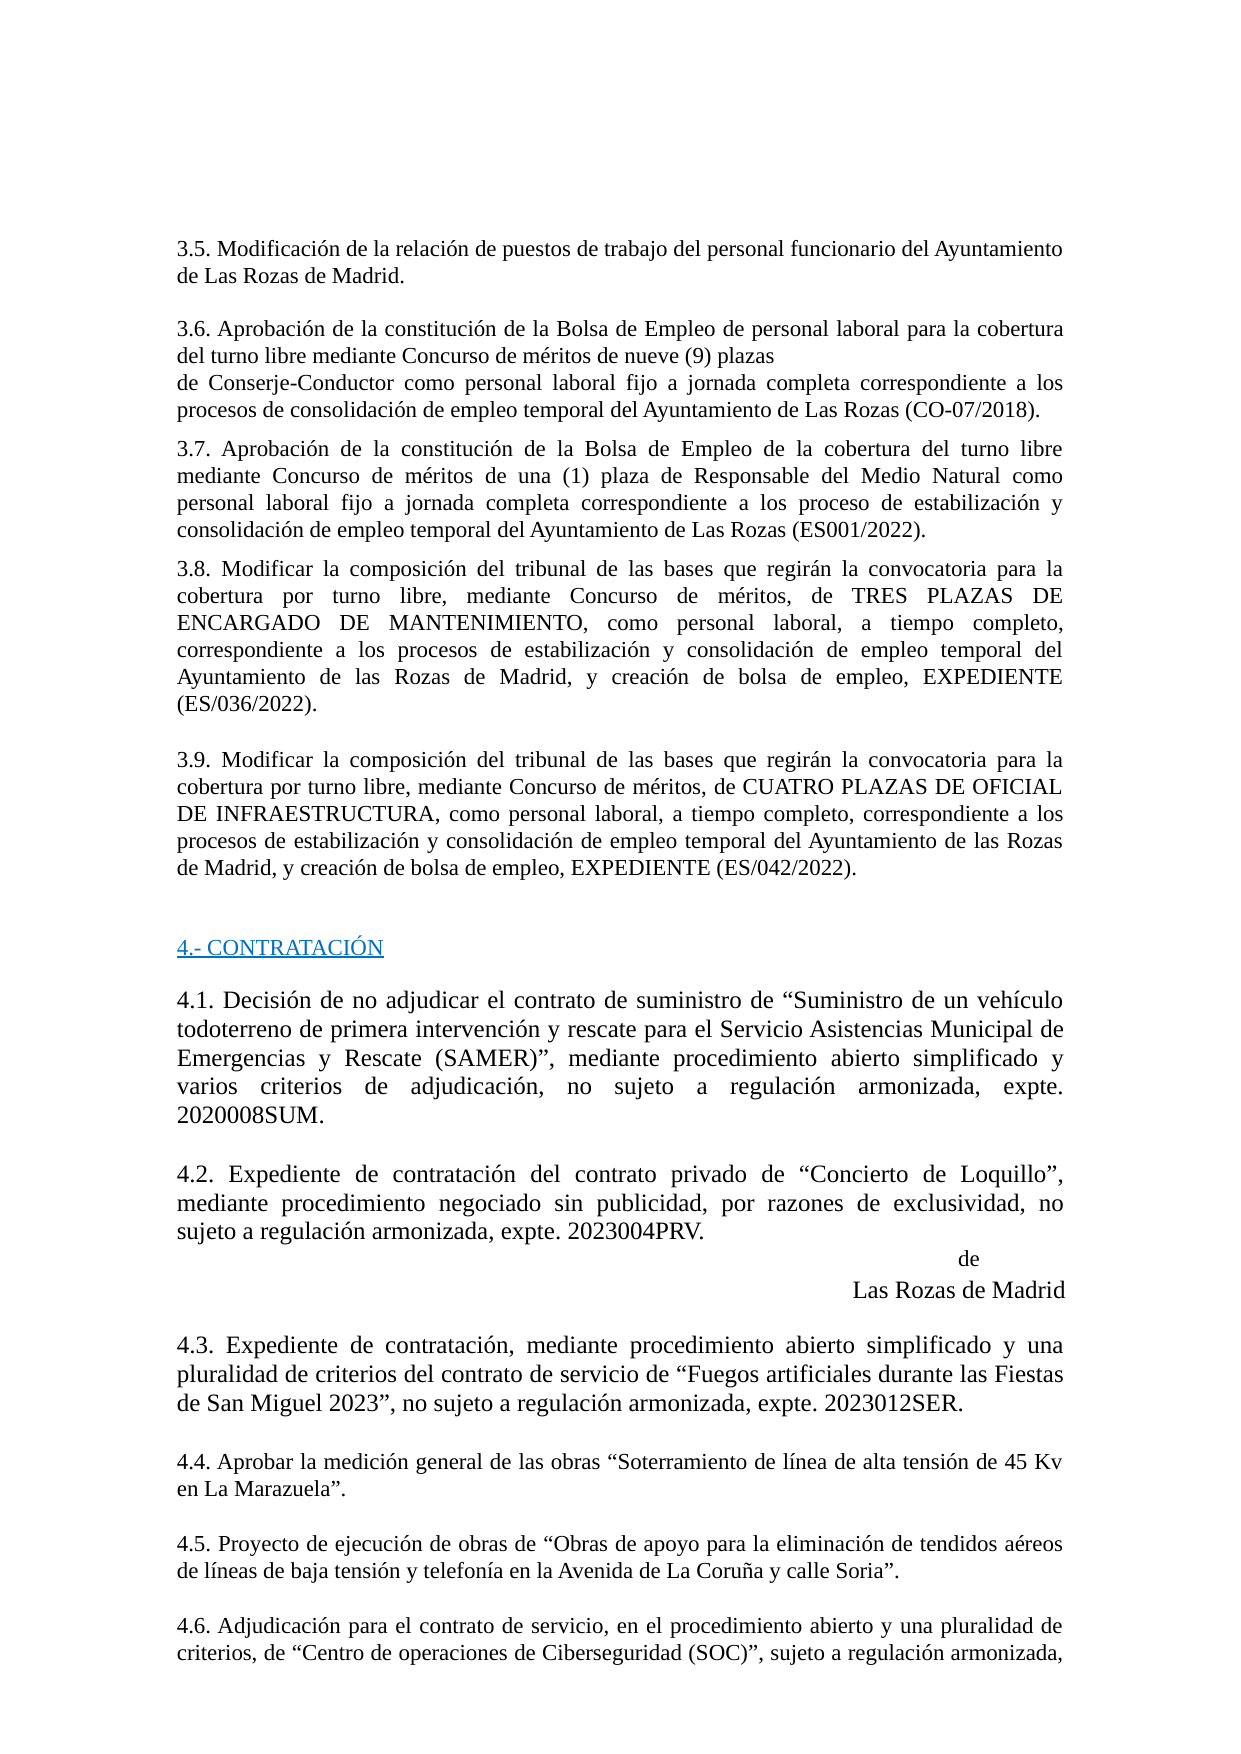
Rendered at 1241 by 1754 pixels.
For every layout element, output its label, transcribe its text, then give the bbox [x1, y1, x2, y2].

text 3.6. Aprobación de la constitución de la Bolsa de Empleo de personal laboral para la cobertura del turno libre mediante Concurso de méritos de nueve (9) plazas [177, 315, 1065, 368]
text Las Rozas de Madrid [176, 1275, 1071, 1303]
text 4.2. Expediente de contratación del contrato privado de “Concierto de Loquillo”, mediante procedimiento negociado sin publicidad, por razones de exclusividad, no sujeto a regulación armonizada, expte. 2023004PRV. [177, 1159, 1065, 1245]
text de [176, 1245, 979, 1272]
text 4.5. Proyecto de ejecución de obras de “Obras de apoyo para la eliminación de tendidos aéreos de líneas de baja tensión y telefonía en la Avenida de La Coruña y calle Soria”. [177, 1531, 1065, 1584]
text 4.6. Adjudicación para el contrato de servicio, en el procedimiento abierto y una pluralidad de criterios, de “Centro de operaciones de Ciberseguridad (SOC)”, sujeto a regulación armonizada, [177, 1612, 1065, 1666]
text 3.7. Aprobación de la constitución de la Bolsa de Empleo de la cobertura del turno libre mediante Concurso de méritos de una (1) plaza de Responsable del Medio Natural como personal laboral fijo a jornada completa correspondiente a los proceso de estabilización y consolidación de empleo temporal del Ayuntamiento de Las Rozas (ES001/2022). [177, 435, 1065, 543]
text 3.5. Modificación de la relación de puestos de trabajo del personal funcionario del Ayuntamiento de Las Rozas de Madrid. [177, 235, 1065, 289]
text 3.9. Modificar la composición del tribunal de las bases que regirán la convocatoria para la cobertura por turno libre, mediante Concurso de méritos, de CUATRO PLAZAS DE OFICIAL DE INFRAESTRUCTURA, como personal laboral, a tiempo completo, correspondiente a los procesos de estabilización y consolidación de empleo temporal del Ayuntamiento de las Rozas de Madrid, y creación de bolsa de empleo, EXPEDIENTE (ES/042/2022). [177, 746, 1065, 881]
text 3.8. Modificar la composición del tribunal de las bases que regirán la convocatoria para la cobertura por turno libre, mediante Concurso de méritos, de TRES PLAZAS DE ENCARGADO DE MANTENIMIENTO, como personal laboral, a tiempo completo, correspondiente a los procesos de estabilización y consolidación de empleo temporal del Ayuntamiento de las Rozas de Madrid, y creación de bolsa de empleo, EXPEDIENTE (ES/036/2022). [177, 555, 1065, 717]
text de Conserje-Conductor como personal laboral fijo a jornada completa correspondiente a los procesos de consolidación de empleo temporal del Ayuntamiento de Las Rozas (CO-07/2018). [177, 369, 1065, 423]
text 4.4. Aprobar la medición general de las obras “Soterramiento de línea de alta tensión de 45 Kv en La Marazuela”. [177, 1448, 1065, 1501]
subtitle 4.- CONTRATACIÓN [177, 934, 1072, 960]
text 4.3. Expediente de contratación, mediante procedimiento abierto simplificado y una pluralidad de criterios del contrato de servicio de “Fuegos artificiales durante las Fiestas de San Miguel 2023”, no sujeto a regulación armonizada, expte. 2023012SER. [177, 1331, 1065, 1417]
text 4.1. Decisión de no adjudicar el contrato de suministro de “Suministro de un vehículo todoterreno de primera intervención y rescate para el Servicio Asistencias Municipal de Emergencias y Rescate (SAMER)”, mediante procedimiento abierto simplificado y varios criterios de adjudicación, no sujeto a regulación armonizada, expte. 2020008SUM. [177, 986, 1065, 1128]
